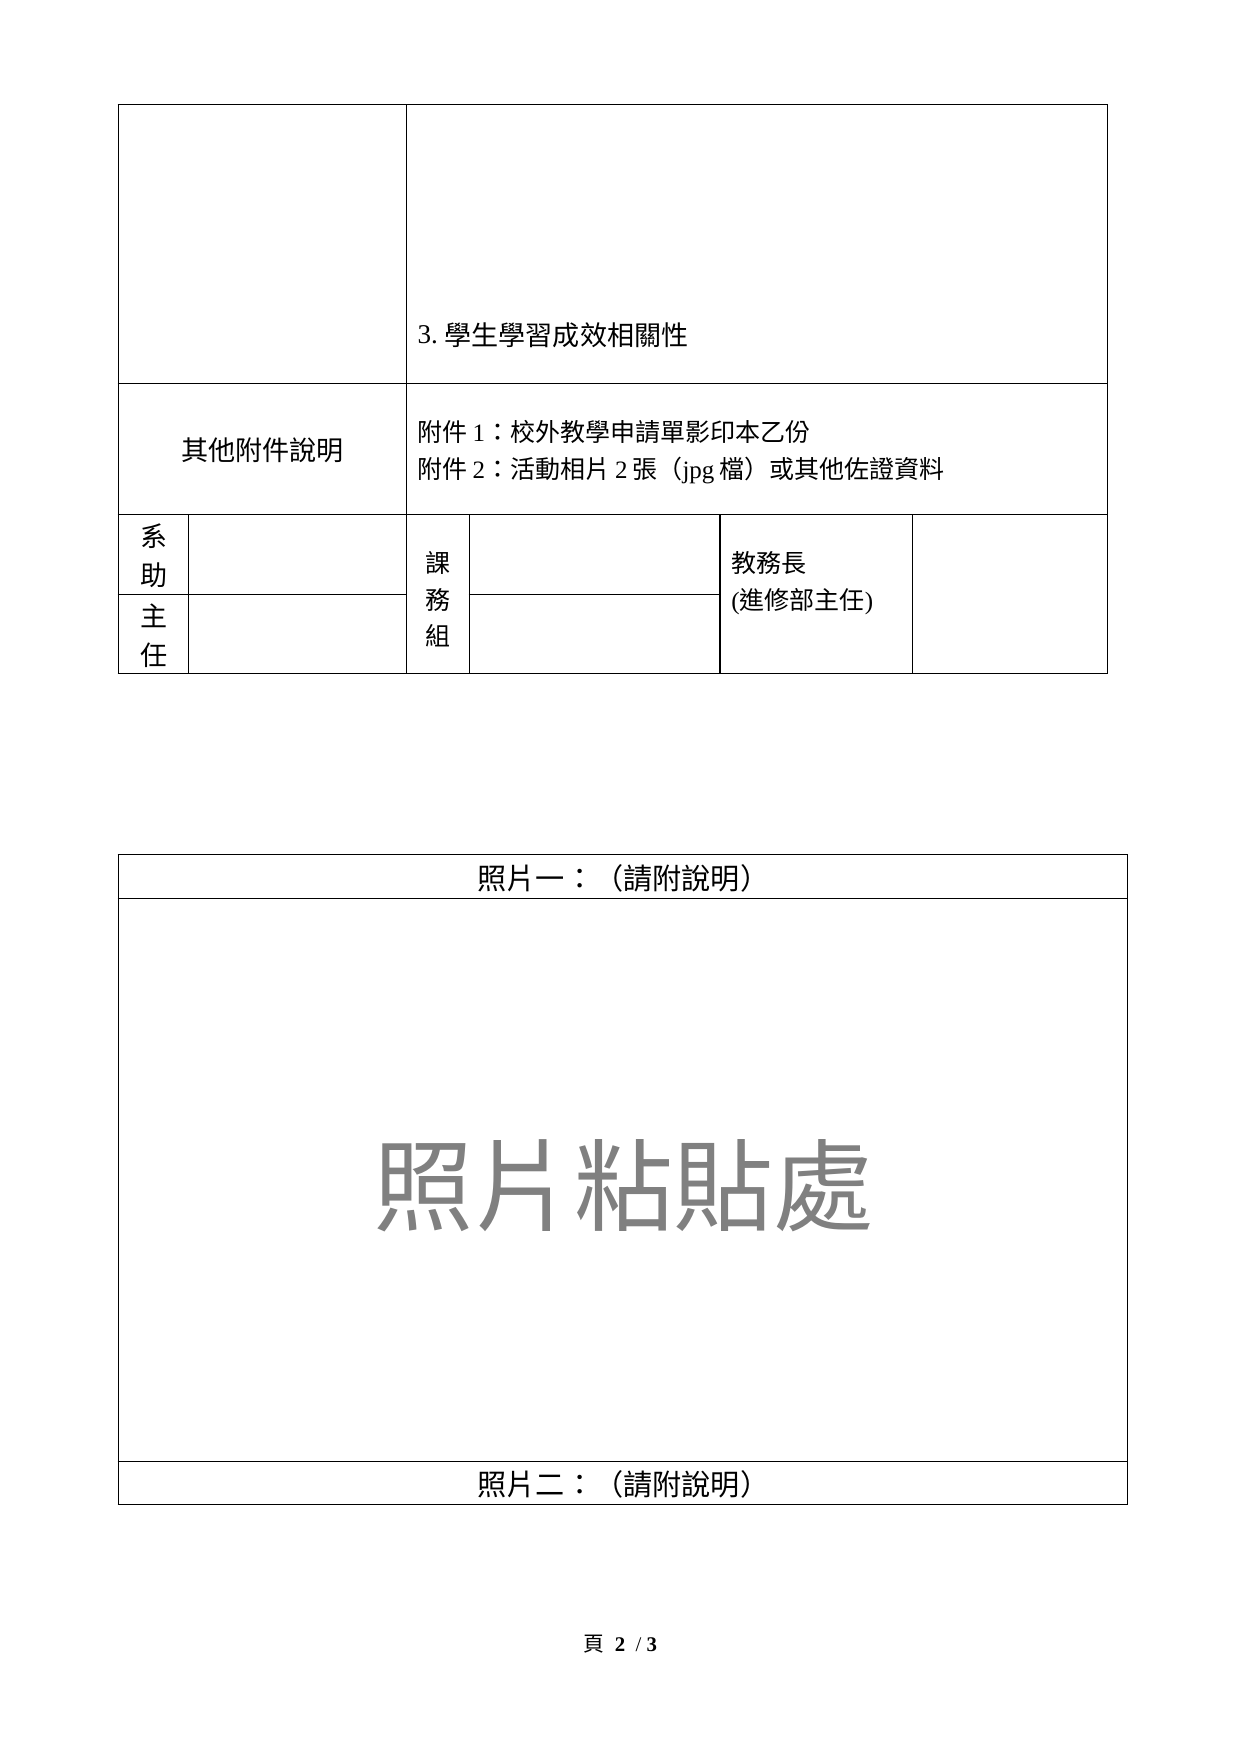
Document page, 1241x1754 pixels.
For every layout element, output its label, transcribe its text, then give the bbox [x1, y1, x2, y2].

table_cell 照片二：（請附說明） [119, 1462, 1127, 1504]
table_cell [470, 595, 719, 673]
table_cell [189, 595, 406, 673]
table_cell [913, 515, 1107, 673]
table_cell 教務長 (進修部主任) [721, 515, 912, 673]
table_cell 照片粘貼處 [119, 899, 1127, 1461]
table_cell 主任 [119, 595, 188, 673]
table_cell [189, 515, 406, 594]
table_cell 附件1：校外教學申請單影印本乙份 附件2：活動相片2張（jpg檔）或其他佐證資料 [407, 384, 1107, 514]
table_cell 系助 [119, 515, 188, 594]
table_cell 3. 學生學習成效相關性 [407, 105, 1107, 383]
table_header 照片一：（請附說明） [119, 855, 1127, 898]
table_cell 課務組 [407, 515, 469, 673]
table_cell 其他附件說明 [119, 384, 406, 514]
table_cell [470, 515, 719, 594]
table_cell [119, 105, 406, 383]
